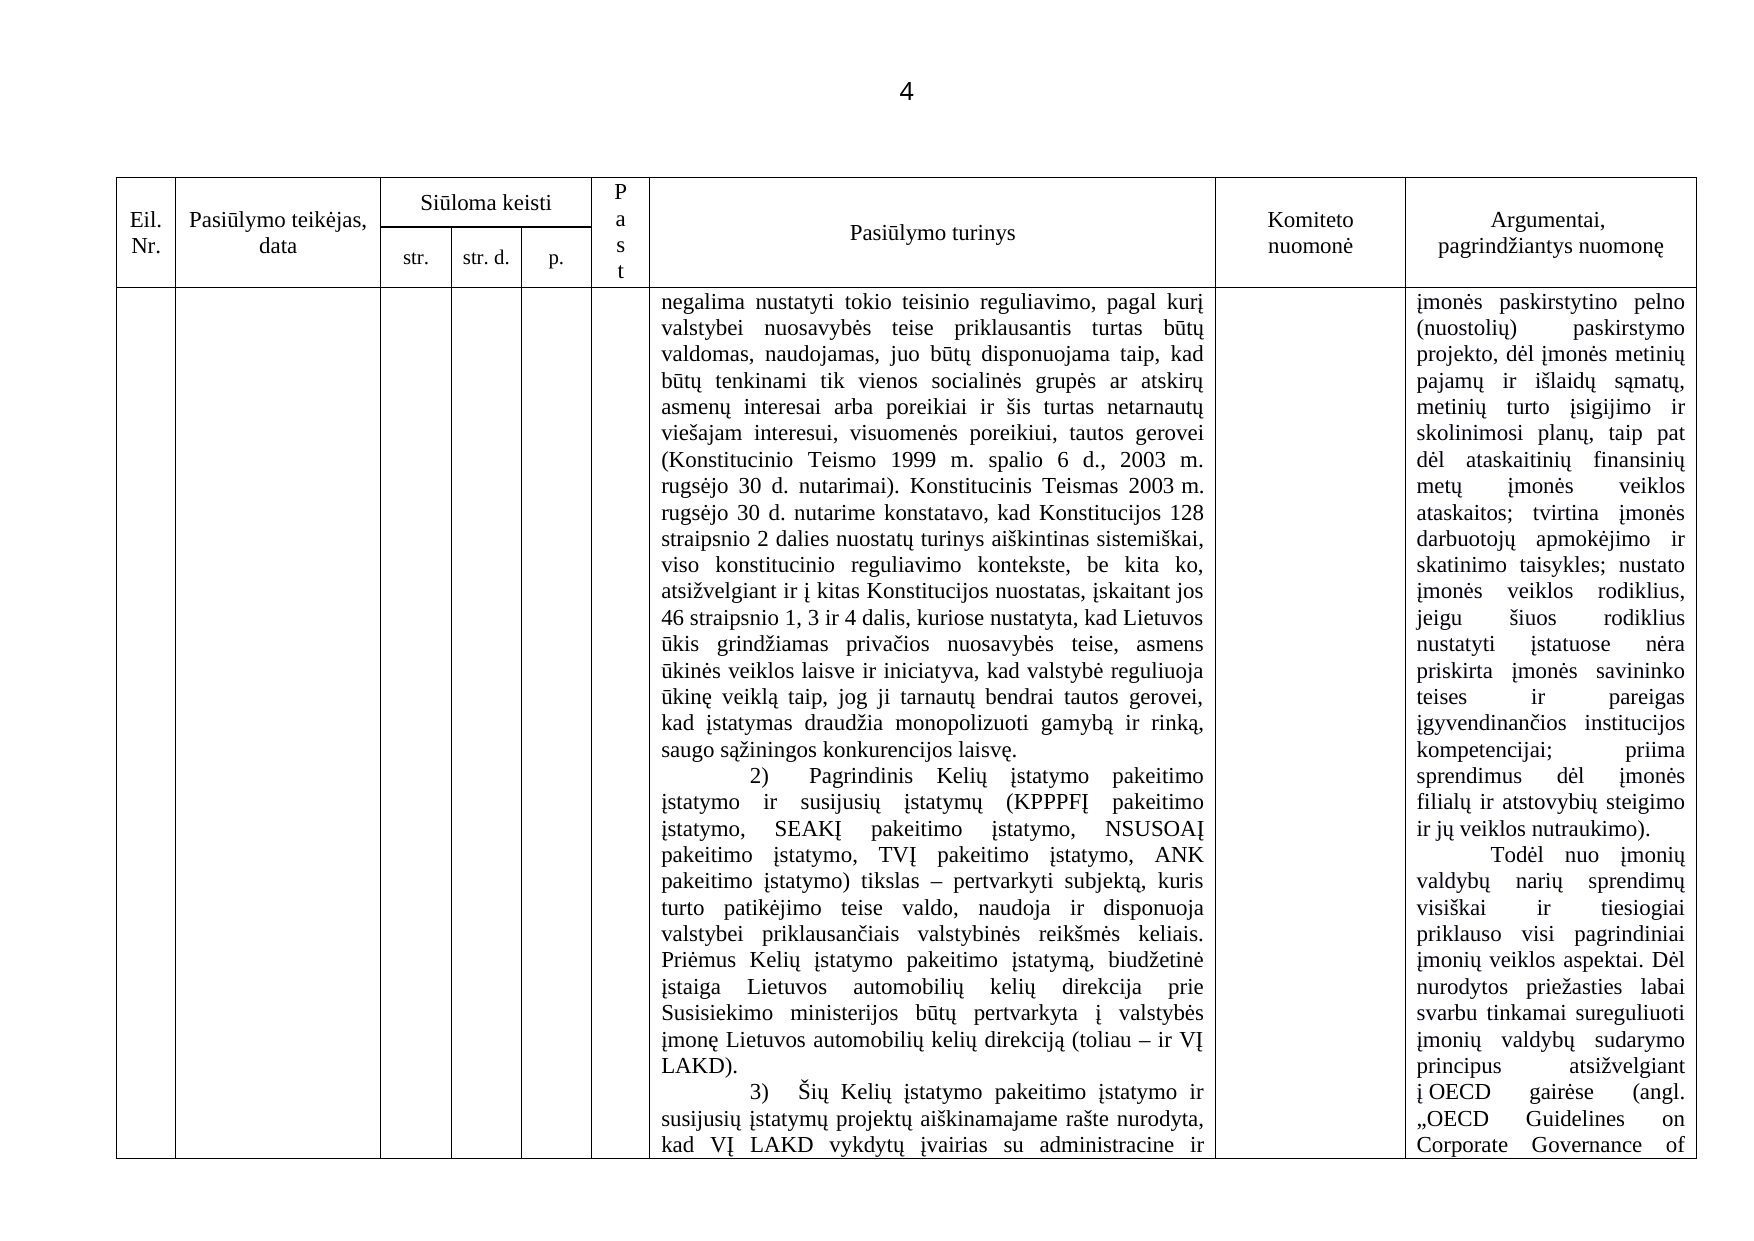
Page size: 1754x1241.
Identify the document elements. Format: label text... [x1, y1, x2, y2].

table_header Siūloma keisti [381, 178, 591, 226]
table_cell [176, 288, 380, 1157]
table_header Argumentai, pagrindžiantys nuomonę [1406, 178, 1696, 287]
table_cell str. [381, 228, 451, 287]
table_header Pastabos [592, 178, 649, 287]
table_cell [452, 288, 521, 1157]
table_cell [592, 288, 649, 1157]
table_cell [117, 288, 175, 1157]
table_cell [1216, 288, 1405, 1157]
table_header Pasiūlymo turinys [650, 178, 1215, 287]
table_cell str. d. [452, 228, 521, 287]
table_header Komiteto nuomonė [1216, 178, 1405, 287]
table_cell negalima nustatyti tokio teisinio reguliavimo, pagal kurį valstybei nuosavybės teise priklausantis turtas būtų valdomas, naudojamas, juo būtų disponuojama taip, kad būtų tenkinami tik vienos socialinės grupės ar atskirų asmenų interesai arba poreikiai ir šis turtas netarnautų viešajam interesui, visuomenės poreikiui, tautos gerovei (Konstitucinio Teismo 1999 m. spalio 6 d., 2003 m. rugsėjo 30 d. nutarimai). Konstitucinis Teismas 2003 m. rugsėjo 30 d. nutarime konstatavo, kad Konstitucijos 128 straipsnio 2 dalies nuostatų turinys aiškintinas sistemiškai, viso konstitucinio reguliavimo kontekste, be kita ko, atsižvelgiant ir į kitas Konstitucijos nuostatas, įskaitant jos 46 straipsnio 1, 3 ir 4 dalis, kuriose nustatyta, kad Lietuvos ūkis grindžiamas privačios nuosavybės teise, asmens ūkinės veiklos laisve ir iniciatyva, kad valstybė reguliuoja ūkinę veiklą taip, jog ji tarnautų bendrai tautos gerovei, kad įstatymas draudžia monopolizuoti gamybą ir rinką, saugo sąžiningos konkurencijos laisvę. 2) Pagrindinis Kelių įstatymo pakeitimo įstatymo ir susijusių įstatymų (KPPPFĮ pakeitimo įstatymo, SEAKĮ pakeitimo įstatymo, NSUSOAĮ pakeitimo įstatymo, TVĮ pakeitimo įstatymo, ANK pakeitimo įstatymo) tikslas – pertvarkyti subjektą, kuris turto patikėjimo teise valdo, naudoja ir disponuoja valstybei priklausančiais valstybinės reikšmės keliais. Priėmus Kelių įstatymo pakeitimo įstatymą, biudžetinė įstaiga Lietuvos automobilių kelių direkcija prie Susisiekimo ministerijos būtų pertvarkyta į valstybės įmonę Lietuvos automobilių kelių direkciją (toliau – ir VĮ LAKD). 3) Šių Kelių įstatymo pakeitimo įstatymo ir susijusių įstatymų projektų aiškinamajame rašte nurodyta, kad VĮ LAKD vykdytų įvairias su administracine ir [650, 288, 1215, 1157]
table_header Eil. Nr. [117, 178, 175, 287]
table_cell p. [522, 228, 591, 287]
table_cell [522, 288, 591, 1157]
table_header Pasiūlymo teikėjas, data [176, 178, 380, 287]
table_cell [381, 288, 451, 1157]
table_cell įmonės paskirstytino pelno (nuostolių) paskirstymo projekto, dėl įmonės metinių pajamų ir išlaidų sąmatų, metinių turto įsigijimo ir skolinimosi planų, taip pat dėl ataskaitinių finansinių metų įmonės veiklos ataskaitos; tvirtina įmonės darbuotojų apmokėjimo ir skatinimo taisykles; nustato įmonės veiklos rodiklius, jeigu šiuos rodiklius nustatyti įstatuose nėra priskirta įmonės savininko teises ir pareigas įgyvendinančios institucijos kompetencijai; priima sprendimus dėl įmonės filialų ir atstovybių steigimo ir jų veiklos nutraukimo). Todėl nuo įmonių valdybų narių sprendimų visiškai ir tiesiogiai priklauso visi pagrindiniai įmonių veiklos aspektai. Dėl nurodytos priežasties labai svarbu tinkamai sureguliuoti įmonių valdybų sudarymo principus atsižvelgiant į OECD gairėse (angl. „OECD Guidelines on Corporate Governance of [1406, 288, 1696, 1157]
